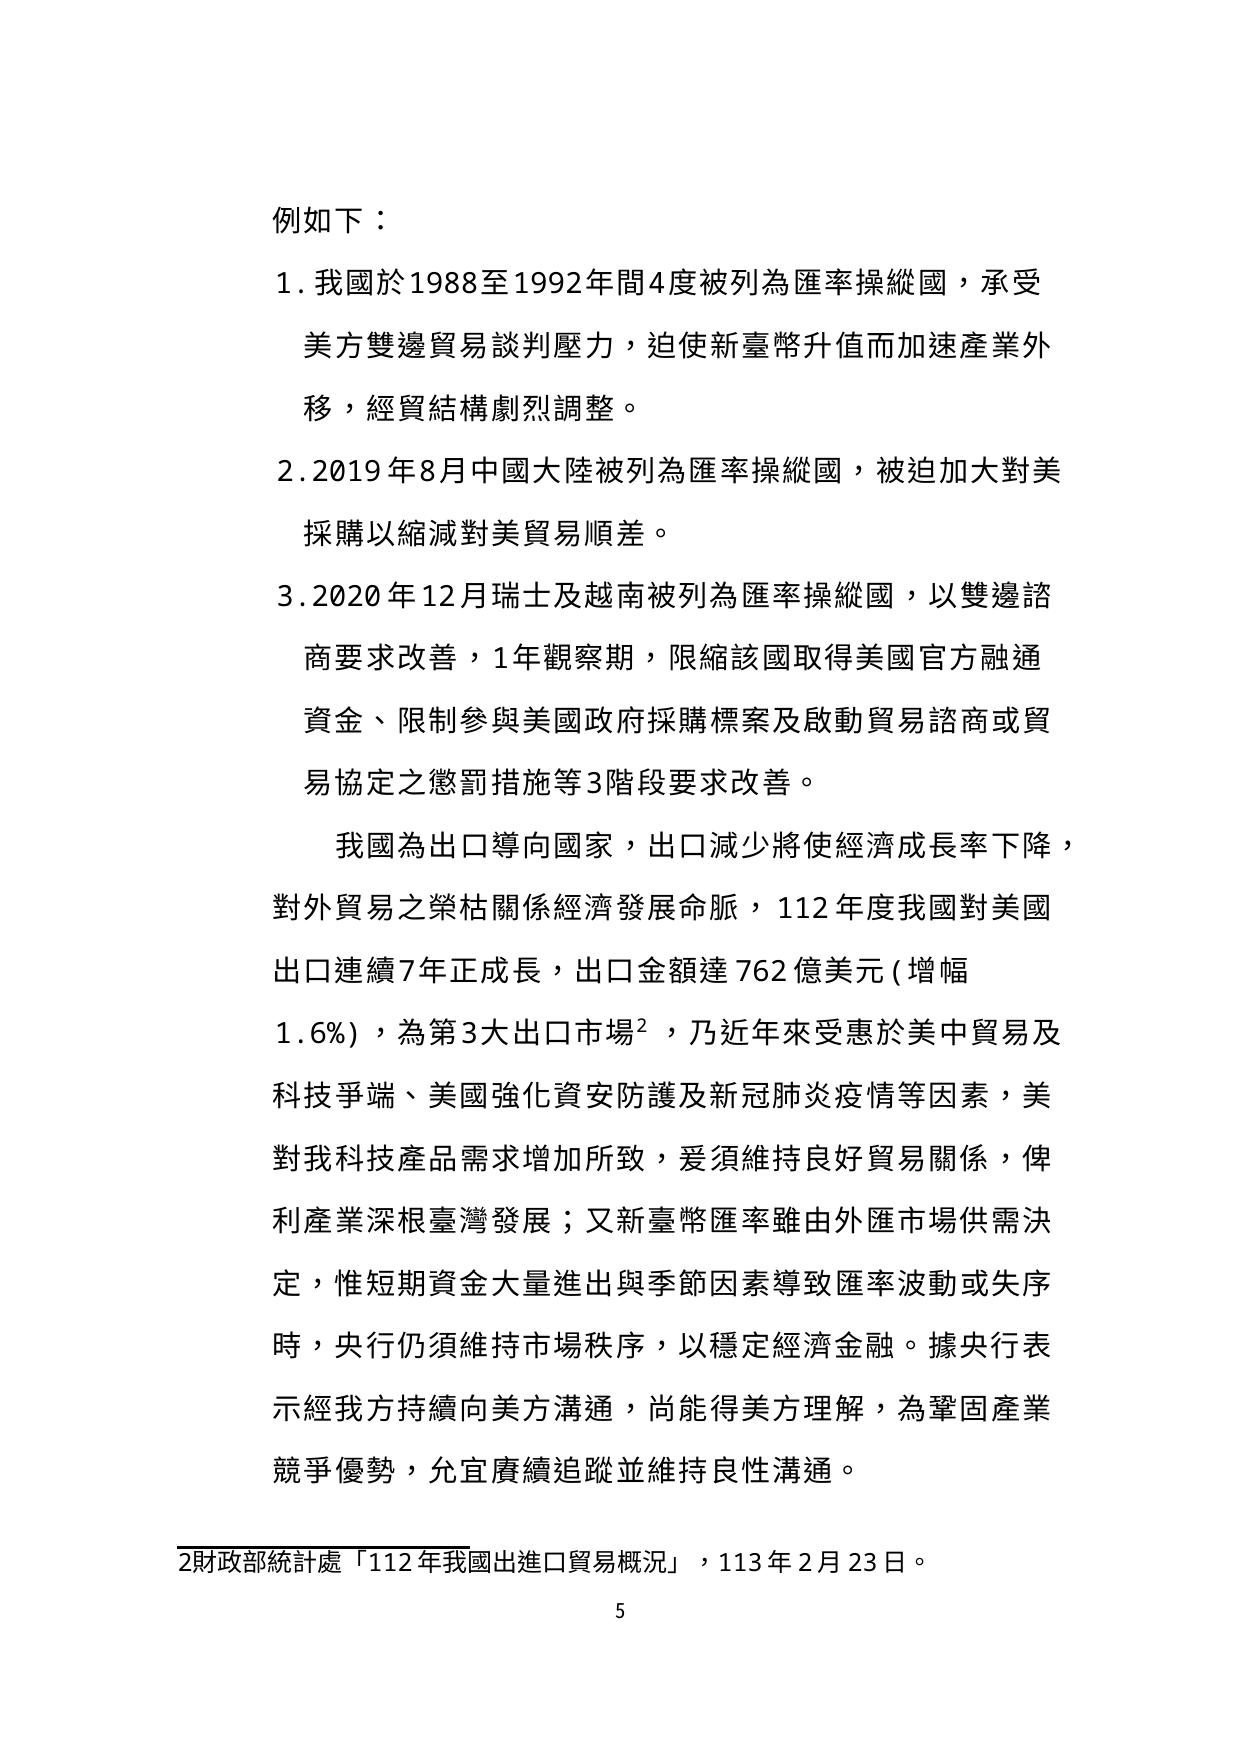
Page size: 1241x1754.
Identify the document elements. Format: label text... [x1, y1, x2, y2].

text 財政部統計處「112年我國出進口貿易概況」，113年2月23日。 [177, 1548, 1063, 1577]
text 2.2019年8月中國大陸被列為匯率操縱國，被迫加大對美採購以縮減對美貿易順差。 [266, 427, 1063, 552]
text 例如下： [266, 177, 1063, 240]
text 3.2020年12月瑞士及越南被列為匯率操縱國，以雙邊諮商要求改善，1年觀察期，限縮該國取得美國官方融通資金、限制參與美國政府採購標案及啟動貿易諮商或貿易協定之懲罰措施等3階段要求改善。 [266, 552, 1063, 802]
text 我國為出口導向國家，出口減少將使經濟成長率下降，對外貿易之榮枯關係經濟發展命脈，112年度我國對美國出口連續7年正成長，出口金額達762億美元(增幅1.6%)，為第3大出口市場，乃近年來受惠於美中貿易及科技爭端、美國強化資安防護及新冠肺炎疫情等因素，美對我科技產品需求增加所致，爰須維持良好貿易關係，俾利產業深根臺灣發展；又新臺幣匯率雖由外匯市場供需決定，惟短期資金大量進出與季節因素導致匯率波動或失序時，央行仍須維持市場秩序，以穩定經濟金融。據央行表示經我方持續向美方溝通，尚能得美方理解，為鞏固產業競爭優勢，允宜賡續追蹤並維持良性溝通。 [266, 802, 1063, 1490]
text 1.我國於1988至1992年間4度被列為匯率操縱國，承受美方雙邊貿易談判壓力，迫使新臺幣升值而加速產業外移，經貿結構劇烈調整。 [266, 240, 1063, 427]
